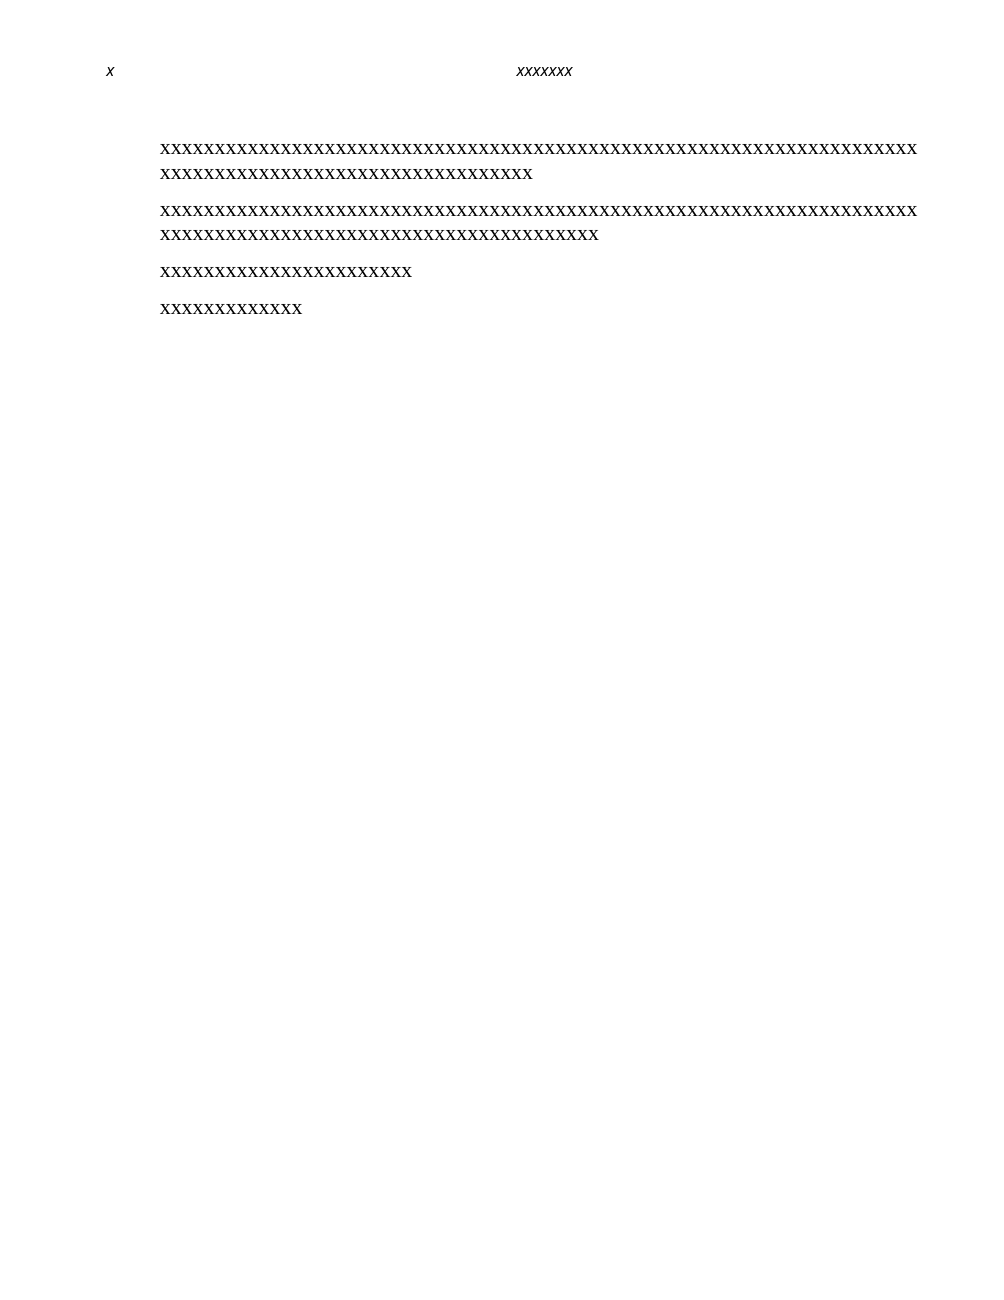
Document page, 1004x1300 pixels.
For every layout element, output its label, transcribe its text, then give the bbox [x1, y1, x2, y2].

text xxxxxxxxxxxxx [159, 295, 927, 319]
text xxxxxxxxxxxxxxxxxxxxxxxxxxxxxxxxxxxxxxxxxxxxxxxxxxxxxxxxxxxxxxxxxxxxxxxxxxxxxxxxxxxxxxxxxxxxxxxxxxxxxxxxxxxxx [159, 197, 927, 246]
text xxxxxxxxxxxxxxxxxxxxxxxxxxxxxxxxxxxxxxxxxxxxxxxxxxxxxxxxxxxxxxxxxxxxxxxxxxxxxxxxxxxxxxxxxxxxxxxxxxxxxxx [159, 135, 927, 184]
text xxxxxxxxxxxxxxxxxxxxxxx [159, 258, 927, 283]
